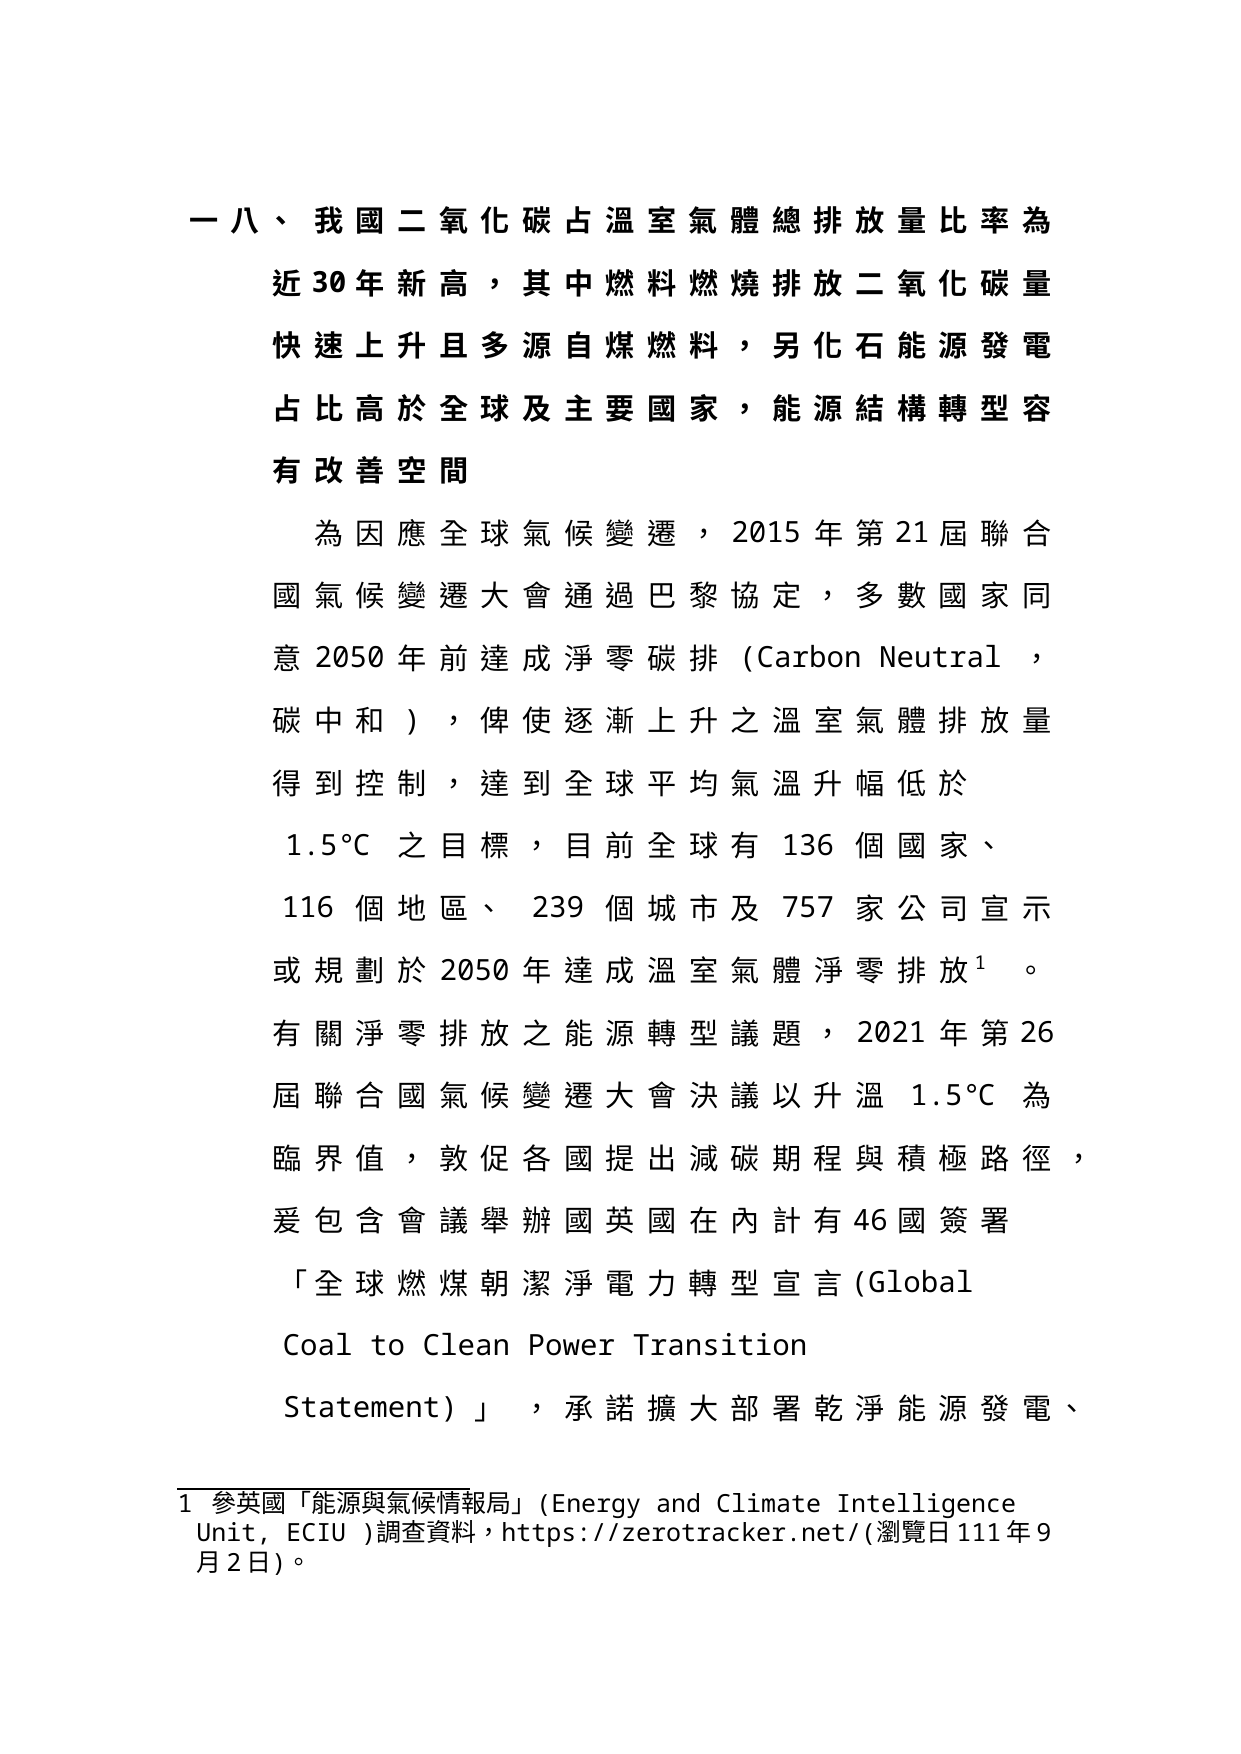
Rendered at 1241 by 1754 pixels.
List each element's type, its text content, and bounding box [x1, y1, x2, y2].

text 參英國「能源與氣候情報局」(Energy and Climate Intelligence Unit, ECIU )調查資料，https://zerotracker.net/(瀏覽日111年9月2日)。 [177, 1489, 1063, 1577]
text 一八、我國二氧化碳占溫室氣體總排放量比率為近30年新高，其中燃料燃燒排放二氧化碳量快速上升且多源自煤燃料，另化石能源發電占比高於全球及主要國家，能源結構轉型容有改善空間 [183, 177, 1058, 490]
text 為因應全球氣候變遷，2015年第21屆聯合國氣候變遷大會通過巴黎協定，多數國家同意2050年前達成淨零碳排(Carbon Neutral，碳中和)，俾使逐漸上升之溫室氣體排放量得到控制，達到全球平均氣溫升幅低於1.5℃之目標，目前全球有136個國家、116個地區、239個城市及757家公司宣示或規劃於2050年達成溫室氣體淨零排放。有關淨零排放之能源轉型議題，2021年第26屆聯合國氣候變遷大會決議以升溫1.5℃為臨界值，敦促各國提出減碳期程與積極路徑，爰包含會議舉辦國英國在內計有46國簽署「全球燃煤朝潔淨電力轉型宣言(Global Coal to Clean Power Transition Statement)」，承諾擴大部署乾淨能源發電、逐步淘汰燃煤發電、停止新建燃煤電廠及確保公正轉型等，以降低對化石能源依賴，並提高潔淨能源使用。經查： [242, 490, 1058, 1427]
